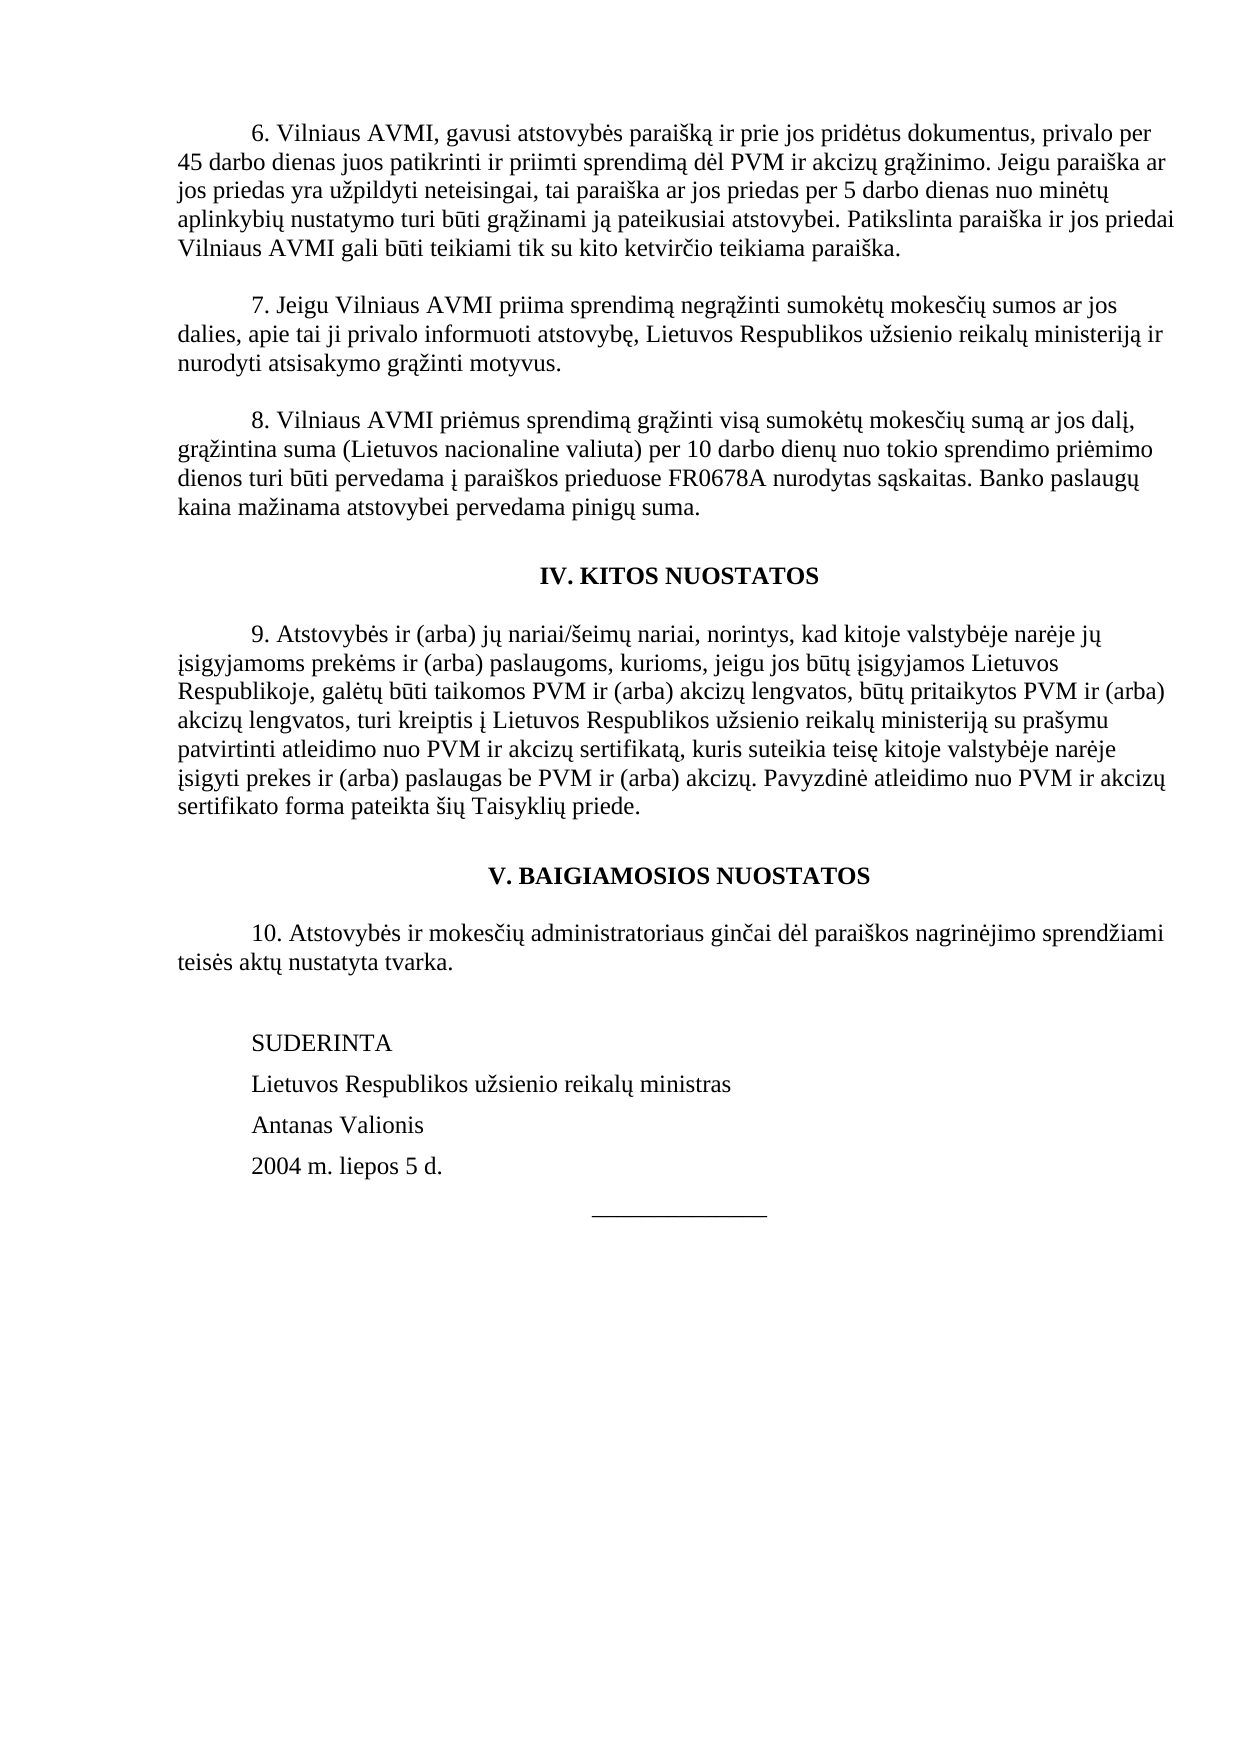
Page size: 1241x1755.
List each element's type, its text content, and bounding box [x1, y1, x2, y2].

text Lietuvos Respublikos užsienio reikalų ministras [177, 1069, 1181, 1098]
text IV. KITOS NUOSTATOS [177, 561, 1181, 590]
text 6. Vilniaus AVMI, gavusi atstovybės paraišką ir prie jos pridėtus dokumentus, privalo per 45 darbo dienas juos patikrinti ir priimti sprendimą dėl PVM ir akcizų grąžinimo. Jeigu paraiška ar jos priedas yra užpildyti neteisingai, tai paraiška ar jos priedas per 5 darbo dienas nuo minėtų aplinkybių nustatymo turi būti grąžinami ją pateikusiai atstovybei. Patikslinta paraiška ir jos priedai Vilniaus AVMI gali būti teikiami tik su kito ketvirčio teikiama paraiška. [177, 118, 1181, 262]
text Antanas Valionis [177, 1110, 1181, 1139]
text 2004 m. liepos 5 d. [177, 1151, 1181, 1179]
text 10. Atstovybės ir mokesčių administratoriaus ginčai dėl paraiškos nagrinėjimo sprendžiami teisės aktų nustatyta tvarka. [177, 918, 1181, 976]
text ______________ [177, 1191, 1181, 1220]
text 9. Atstovybės ir (arba) jų nariai/šeimų nariai, norintys, kad kitoje valstybėje narėje jų įsigyjamoms prekėms ir (arba) paslaugoms, kurioms, jeigu jos būtų įsigyjamos Lietuvos Respublikoje, galėtų būti taikomos PVM ir (arba) akcizų lengvatos, būtų pritaikytos PVM ir (arba) akcizų lengvatos, turi kreiptis į Lietuvos Respublikos užsienio reikalų ministeriją su prašymu patvirtinti atleidimo nuo PVM ir akcizų sertifikatą, kuris suteikia teisę kitoje valstybėje narėje įsigyti prekes ir (arba) paslaugas be PVM ir (arba) akcizų. Pavyzdinė atleidimo nuo PVM ir akcizų sertifikato forma pateikta šių Taisyklių priede. [177, 619, 1181, 820]
text 8. Vilniaus AVMI priėmus sprendimą grąžinti visą sumokėtų mokesčių sumą ar jos dalį, grąžintina suma (Lietuvos nacionaline valiuta) per 10 darbo dienų nuo tokio sprendimo priėmimo dienos turi būti pervedama į paraiškos prieduose FR0678A nurodytas sąskaitas. Banko paslaugų kaina mažinama atstovybei pervedama pinigų suma. [177, 406, 1181, 521]
text SUDERINTA [177, 1028, 1181, 1057]
text 7. Jeigu Vilniaus AVMI priima sprendimą negrąžinti sumokėtų mokesčių sumos ar jos dalies, apie tai ji privalo informuoti atstovybę, Lietuvos Respublikos užsienio reikalų ministeriją ir nurodyti atsisakymo grąžinti motyvus. [177, 291, 1181, 377]
text V. BAIGIAMOSIOS NUOSTATOS [177, 861, 1181, 889]
